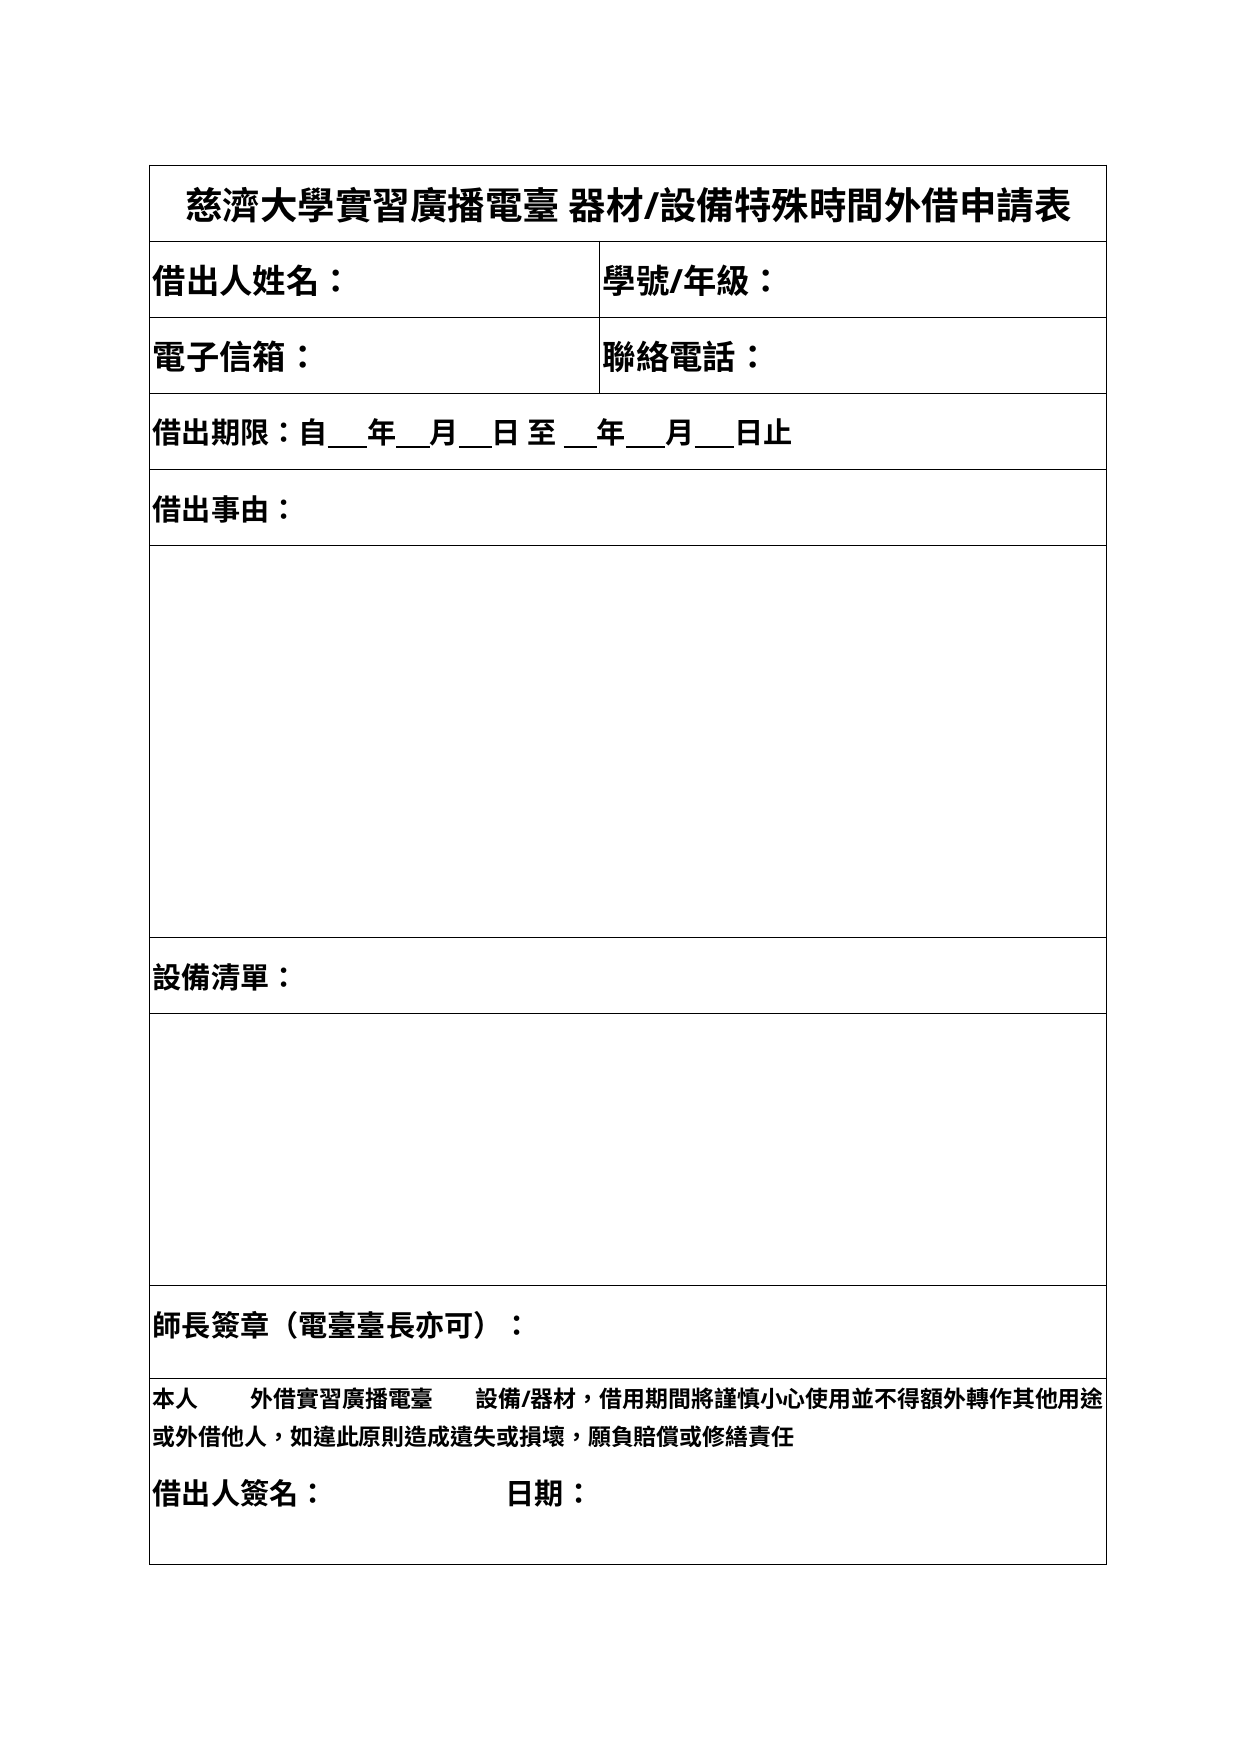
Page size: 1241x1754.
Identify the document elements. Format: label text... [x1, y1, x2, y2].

table_cell 借出人姓名： [150, 242, 599, 317]
table_cell 設備清單： [150, 938, 1106, 1013]
table_cell 學號/年級： [600, 242, 1106, 317]
table_cell 借出期限：自 年 月 日 至 年 月 日止 [150, 394, 1106, 469]
table_cell 借出事由： [150, 470, 1106, 545]
table_cell 本人 外借實習廣播電臺 設備/器材，借用期間將謹慎小心使用並不得額外轉作其他用途或外借他人，如違此原則造成遺失或損壞，願負賠償或修繕責任 借出人簽名： 日期： [150, 1379, 1106, 1563]
table_header 慈濟大學實習廣播電臺 器材/設備特殊時間外借申請表 [150, 166, 1106, 241]
table_cell [150, 546, 1106, 937]
table_cell 電子信箱： [150, 318, 599, 393]
table_cell 師長簽章（電臺臺長亦可）： [150, 1286, 1106, 1378]
table_cell 聯絡電話： [600, 318, 1106, 393]
table_cell [150, 1014, 1106, 1285]
